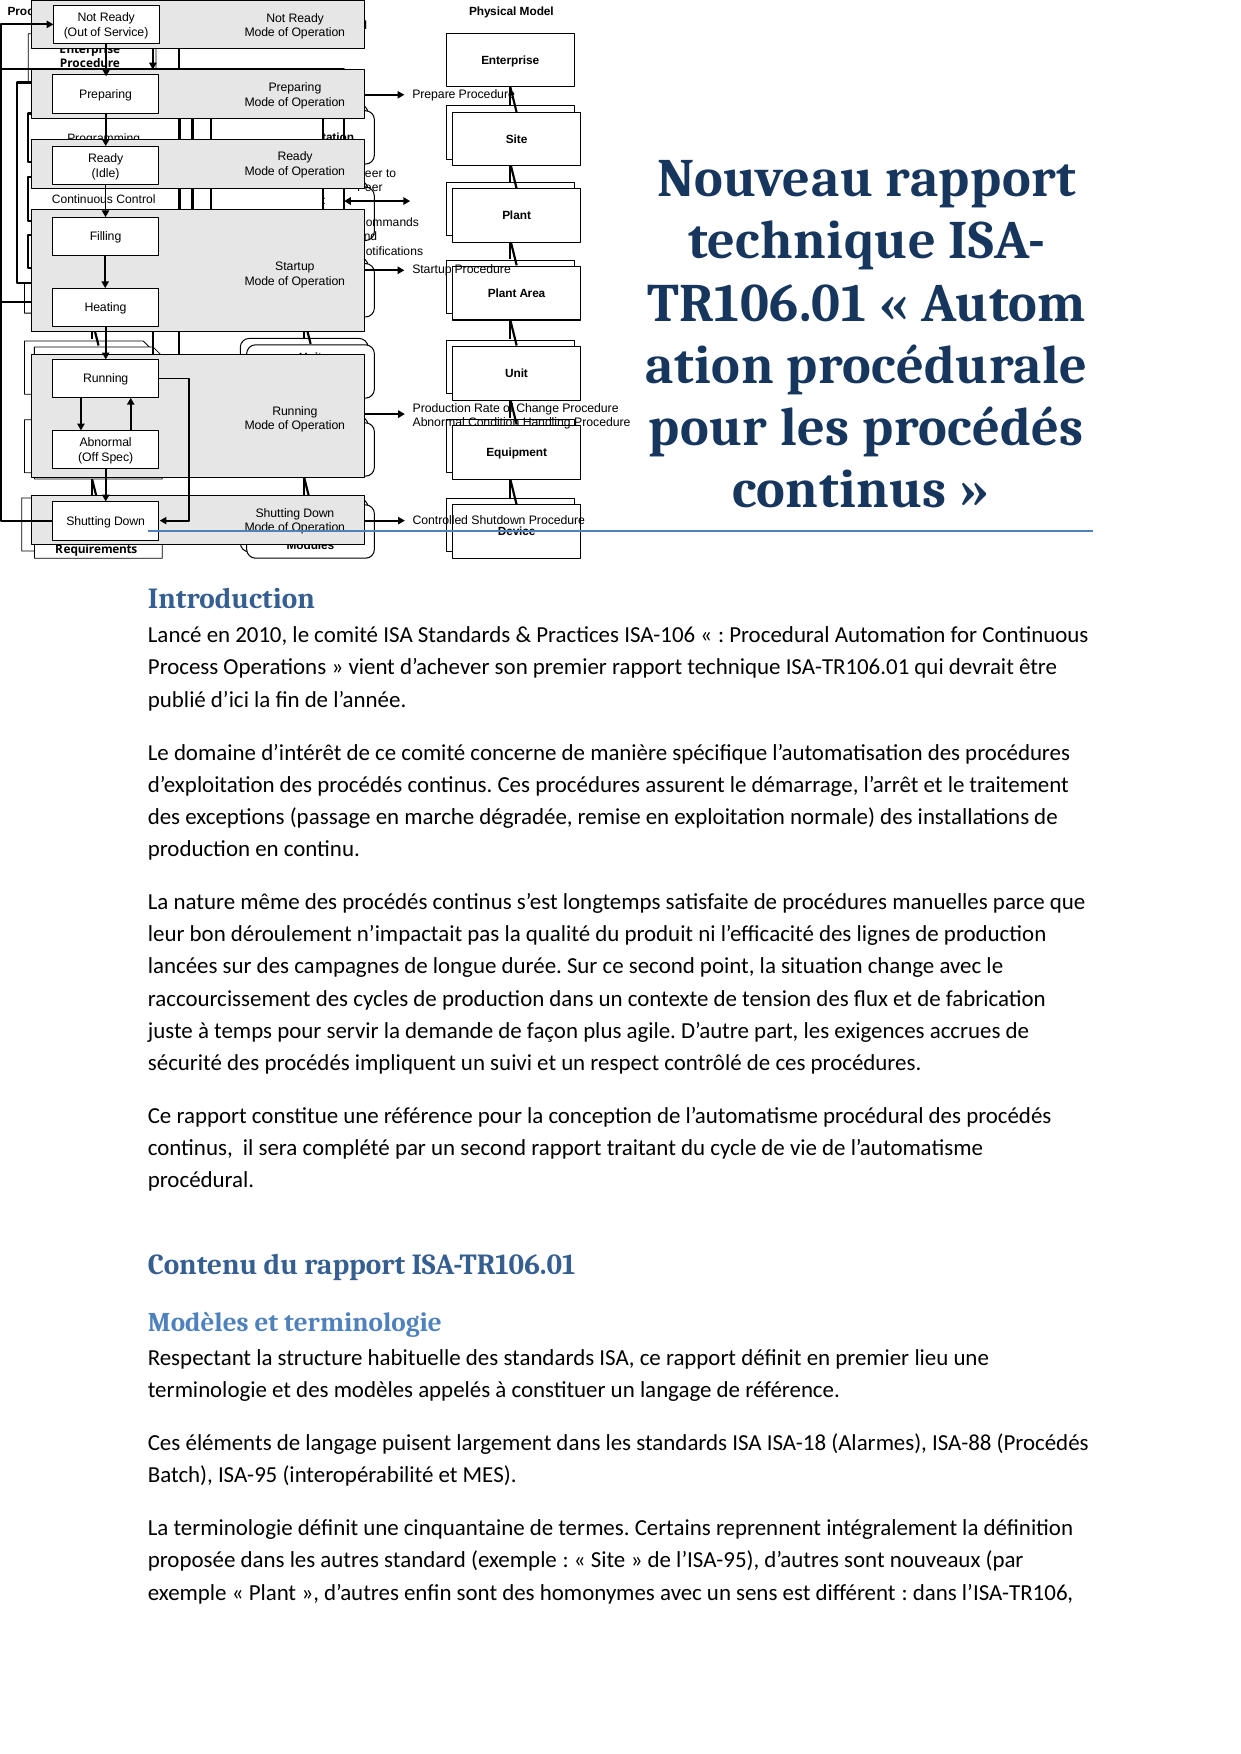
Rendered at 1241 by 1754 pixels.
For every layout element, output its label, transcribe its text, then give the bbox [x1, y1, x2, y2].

text La nature même des procédés continus s’est longtemps satisfaite de procédures manuelles parce que leur bon déroulement n’impactait pas la qualité du produit ni l’efficacité des lignes de production lancées sur des campagnes de longue durée. Sur ce second point, la situation change avec le raccourcissement des cycles de production dans un contexte de tension des flux et de fabrication juste à temps pour servir la demande de façon plus agile. D’autre part, les exigences accrues de sécurité des procédés impliquent un suivi et un respect contrôlé de ces procédures. [148, 887, 1093, 1076]
text Le domaine d’intérêt de ce comité concerne de manière spécifique l’automatisation des procédures d’exploitation des procédés continus. Ces procédures assurent le démarrage, l’arrêt et le traitement des exceptions (passage en marche dégradée, remise en exploitation normale) des installations de production en continu. [148, 738, 1093, 862]
text Lancé en 2010, le comité ISA Standards & Practices ISA-106 « : Procedural Automation for Continuous Process Operations » vient d’achever son premier rapport technique ISA-TR106.01 qui devrait être publié d’ici la fin de l’année. [148, 620, 1093, 713]
title Nouveau rapport technique ISA-TR106.01 « Automation procédurale pour les procédés continus » [512, 148, 1093, 530]
text La terminologie définit une cinquantaine de termes. Certains reprennent intégralement la définition proposée dans les autres standard (exemple : « Site » de l’ISA-95), d’autres sont nouveaux (par exemple « Plant », d’autres enfin sont des homonymes avec un sens est différent : dans l’ISA-TR106, [148, 1513, 1093, 1606]
title Nouveau rapport technique ISA-TR106.01 « Automation procédurale pour les procédés continus » [190, 478, 303, 495]
subtitle Modèles et terminologie [148, 1307, 1093, 1338]
subtitle Contenu du rapport ISA-TR106.01 [148, 1248, 1093, 1281]
title Nouveau rapport technique ISA-TR106.01 « Automation procédurale pour les procédés continus » [180, 332, 303, 354]
subtitle Introduction [148, 582, 1093, 615]
text Ces éléments de langage puisent largement dans les standards ISA ISA-18 (Alarmes), ISA-88 (Procédés Batch), ISA-95 (interopérabilité et MES). [148, 1428, 1093, 1488]
text Ce rapport constitue une référence pour la conception de l’automatisme procédural des procédés continus, il sera complété par un second rapport traitant du cycle de vie de l’automatisme procédural. [148, 1101, 1093, 1194]
text Respectant la structure habituelle des standards ISA, ce rapport définit en premier lieu une terminologie et des modèles appelés à constituer un langage de référence. [148, 1343, 1093, 1403]
title Nouveau rapport technique ISA-TR106.01 « Automation procédurale pour les procédés continus » [306, 148, 513, 530]
